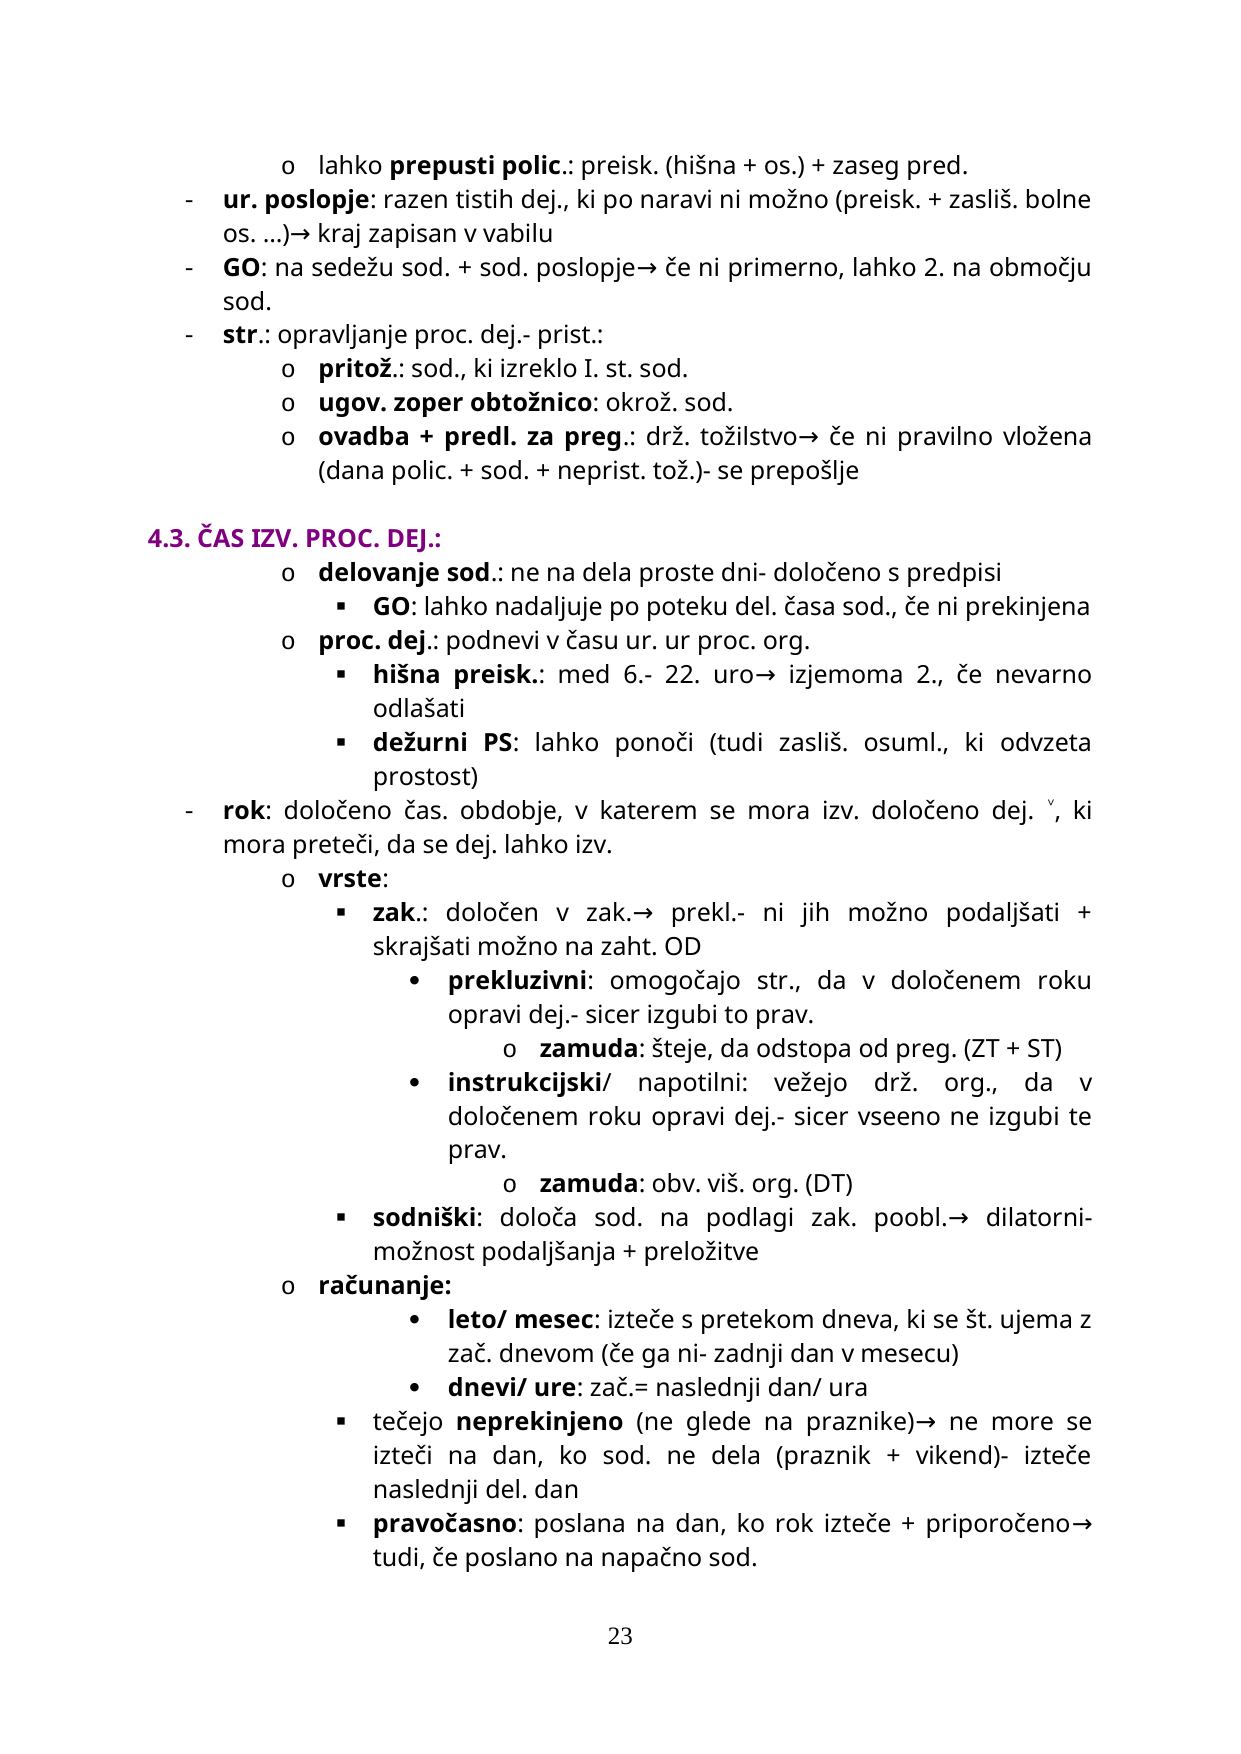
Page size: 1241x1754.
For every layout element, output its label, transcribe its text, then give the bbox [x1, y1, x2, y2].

list pravočasno: poslana na dan, ko rok izteče + priporočeno→ tudi, če poslano na napačno sod. [335, 1506, 1093, 1574]
list dežurni PS: lahko ponoči (tudi zasliš. osuml., ki odvzeta prostost) [335, 725, 1093, 793]
list instrukcijski/ napotilni: vežejo drž. org., da v določenem roku opravi dej.- sicer vseeno ne izgubi te prav. [410, 1064, 1093, 1166]
list hišna preisk.: med 6.- 22. uro→ izjemoma 2., če nevarno odlašati [335, 657, 1093, 725]
list zak.: določen v zak.→ prekl.- ni jih možno podaljšati + skrajšati možno na zaht. OD [335, 895, 1093, 963]
list zamuda: šteje, da odstopa od preg. (ZT + ST) [502, 1031, 1093, 1064]
list pritož.: sod., ki izreklo I. st. sod. [281, 351, 1093, 385]
list proc. dej.: podnevi v času ur. ur proc. org. [281, 623, 1093, 657]
list ugov. zoper obtožnico: okrož. sod. [281, 385, 1093, 419]
list GO: na sedežu sod. + sod. poslopje→ če ni primerno, lahko 2. na območju sod. [185, 249, 1093, 317]
list dnevi/ ure: zač.= naslednji dan/ ura [410, 1370, 1093, 1404]
list zamuda: obv. viš. org. (DT) [502, 1166, 1093, 1200]
list leto/ mesec: izteče s pretekom dneva, ki se št. ujema z zač. dnevom (če ga ni- zadnji dan v mesecu) [410, 1302, 1093, 1370]
list prekluzivni: omogočajo str., da v določenem roku opravi dej.- sicer izgubi to prav. [410, 963, 1093, 1031]
list str.: opravljanje proc. dej.- prist.: [185, 317, 1093, 351]
list tečejo neprekinjeno (ne glede na praznike)→ ne more se izteči na dan, ko sod. ne dela (praznik + vikend)- izteče naslednji del. dan [335, 1404, 1093, 1506]
list GO: lahko nadaljuje po poteku del. časa sod., če ni prekinjena [335, 589, 1093, 623]
list ovadba + predl. za preg.: drž. tožilstvo→ če ni pravilno vložena (dana polic. + sod. + neprist. tož.)- se prepošlje [281, 419, 1093, 487]
text 4.3. ČAS IZV. PROC. DEJ.: [148, 521, 1093, 555]
list računanje: [281, 1268, 1093, 1302]
list vrste: [281, 861, 1093, 895]
list lahko prepusti polic.: preisk. (hišna + os.) + zaseg pred. [281, 148, 1093, 182]
list ur. poslopje: razen tistih dej., ki po naravi ni možno (preisk. + zasliš. bolne os. ...)→ kraj zapisan v vabilu [185, 182, 1093, 249]
list delovanje sod.: ne na dela proste dni- določeno s predpisi [281, 555, 1093, 589]
list rok: določeno čas. obdobje, v katerem se mora izv. določeno dej. ˅, ki mora preteči, da se dej. lahko izv. [185, 793, 1093, 861]
list sodniški: določa sod. na podlagi zak. poobl.→ dilatorni- možnost podaljšanja + preložitve [335, 1200, 1093, 1268]
